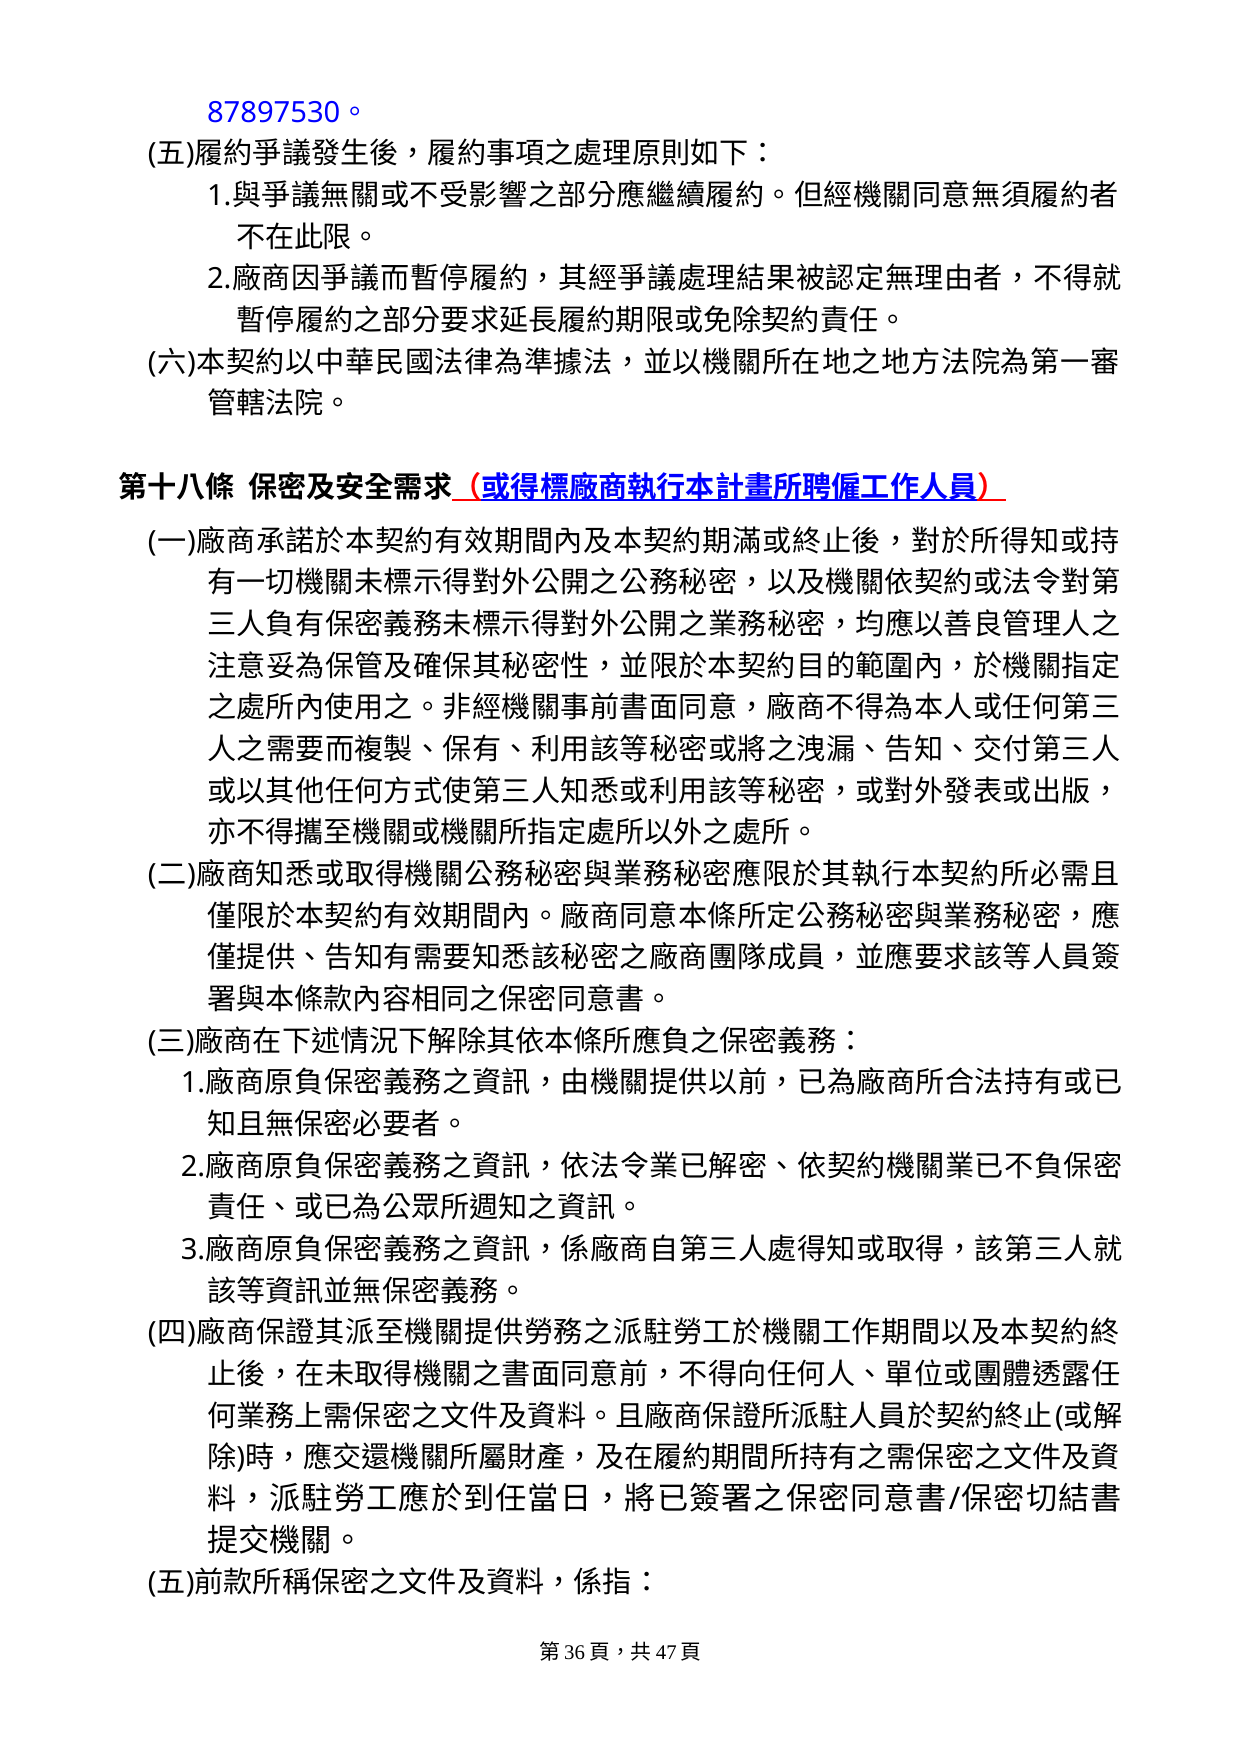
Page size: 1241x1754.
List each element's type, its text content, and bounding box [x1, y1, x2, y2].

text (一)廠商承諾於本契約有效期間內及本契約期滿或終止後，對於所得知或持有一切機關未標示得對外公開之公務秘密，以及機關依契約或法令對第三人負有保密義務未標示得對外公開之業務秘密，均應以善良管理人之注意妥為保管及確保其秘密性，並限於本契約目的範圍內，於機關指定之處所內使用之。非經機關事前書面同意，廠商不得為本人或任何第三人之需要而複製、保有、利用該等秘密或將之洩漏、告知、交付第三人或以其他任何方式使第三人知悉或利用該等秘密，或對外發表或出版，亦不得攜至機關或機關所指定處所以外之處所。 [148, 518, 1122, 851]
text 第十八條 保密及安全需求（或得標廠商執行本計畫所聘僱工作人員） [118, 464, 1122, 505]
text (六)本契約以中華民國法律為準據法，並以機關所在地之地方法院為第一審管轄法院。 [148, 339, 1122, 422]
text (五)前款所稱保密之文件及資料，係指： [148, 1559, 1122, 1601]
text 3.廠商原負保密義務之資訊，係廠商自第三人處得知或取得，該第三人就該等資訊並無保密義務。 [181, 1226, 1122, 1309]
text (三)廠商在下述情況下解除其依本條所應負之保密義務： [148, 1018, 1122, 1059]
text (五)履約爭議發生後，履約事項之處理原則如下： [148, 130, 1122, 172]
text (二)廠商知悉或取得機關公務秘密與業務秘密應限於其執行本契約所必需且僅限於本契約有效期間內。廠商同意本條所定公務秘密與業務秘密，應僅提供、告知有需要知悉該秘密之廠商團隊成員，並應要求該等人員簽署與本條款內容相同之保密同意書。 [148, 851, 1122, 1018]
text 2.廠商原負保密義務之資訊，依法令業已解密、依契約機關業已不負保密責任、或已為公眾所週知之資訊。 [181, 1143, 1122, 1226]
text 1.與爭議無關或不受影響之部分應繼續履約。但經機關同意無須履約者不在此限。 [207, 172, 1122, 255]
text (四)廠商保證其派至機關提供勞務之派駐勞工於機關工作期間以及本契約終止後，在未取得機關之書面同意前，不得向任何人、單位或團體透露任何業務上需保密之文件及資料。且廠商保證所派駐人員於契約終止(或解除)時，應交還機關所屬財產，及在履約期間所持有之需保密之文件及資料，派駐勞工應於到任當日，將已簽署之保密同意書/保密切結書提交機關。 [148, 1309, 1122, 1559]
text 87897530。 [148, 89, 1122, 130]
text 1.廠商原負保密義務之資訊，由機關提供以前，已為廠商所合法持有或已知且無保密必要者。 [181, 1059, 1122, 1143]
text 2.廠商因爭議而暫停履約，其經爭議處理結果被認定無理由者，不得就暫停履約之部分要求延長履約期限或免除契約責任。 [207, 255, 1122, 339]
